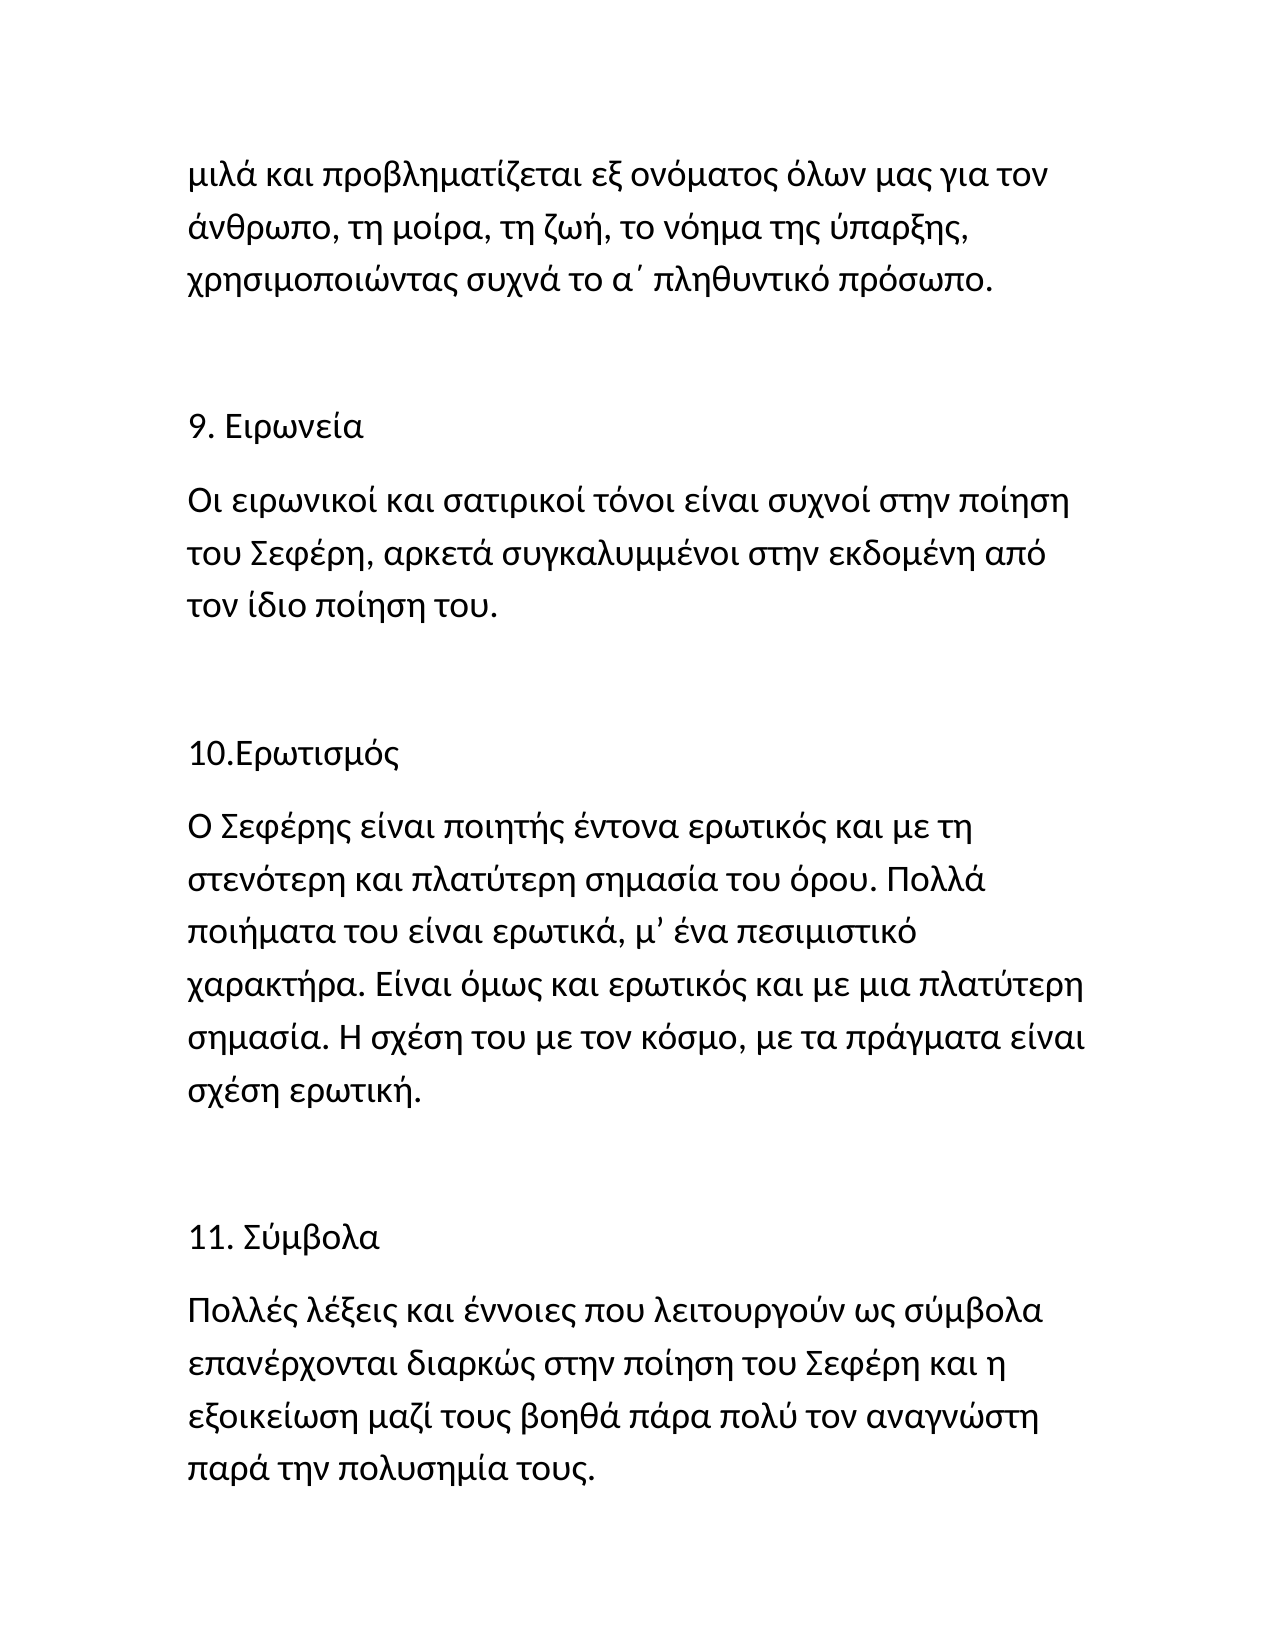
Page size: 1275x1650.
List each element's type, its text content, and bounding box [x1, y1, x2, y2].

text Ο Σεφέρης είναι ποιητής έντονα ερωτικός και με τη στενότερη και πλατύτερη σημασία του όρου. Πολλά ποιήματα του είναι ερωτικά, μ’ ένα πεσιμιστικό χαρακτήρα. Είναι όμως και ερωτικός και με μια πλατύτερη σημασία. Η σχέση του με τον κόσμο, με τα πράγματα είναι σχέση ερωτική. [187, 802, 1087, 1111]
text Πολλές λέξεις και έννοιες που λειτουργούν ως σύμβολα επανέρχονται διαρκώς στην ποίηση του Σεφέρη και η εξοικείωση μαζί τους βοηθά πάρα πολύ τον αναγνώστη παρά την πολυσημία τους. [187, 1286, 1087, 1490]
text 10.Ερωτισμός [187, 728, 1087, 774]
text 11. Σύμβολα [187, 1213, 1087, 1258]
text 9. Ειρωνεία [187, 402, 1087, 448]
text Οι ειρωνικοί και σατιρικοί τόνοι είναι συχνοί στην ποίηση του Σεφέρη, αρκετά συγκαλυμμένοι στην εκδομένη από τον ίδιο ποίηση του. [187, 476, 1087, 627]
text μιλά και προβληματίζεται εξ ονόματος όλων μας για τον άνθρωπο, τη μοίρα, τη ζωή, το νόημα της ύπαρξης, χρησιμοποιώντας συχνά το α΄ πληθυντικό πρόσωπο. [187, 150, 1087, 301]
